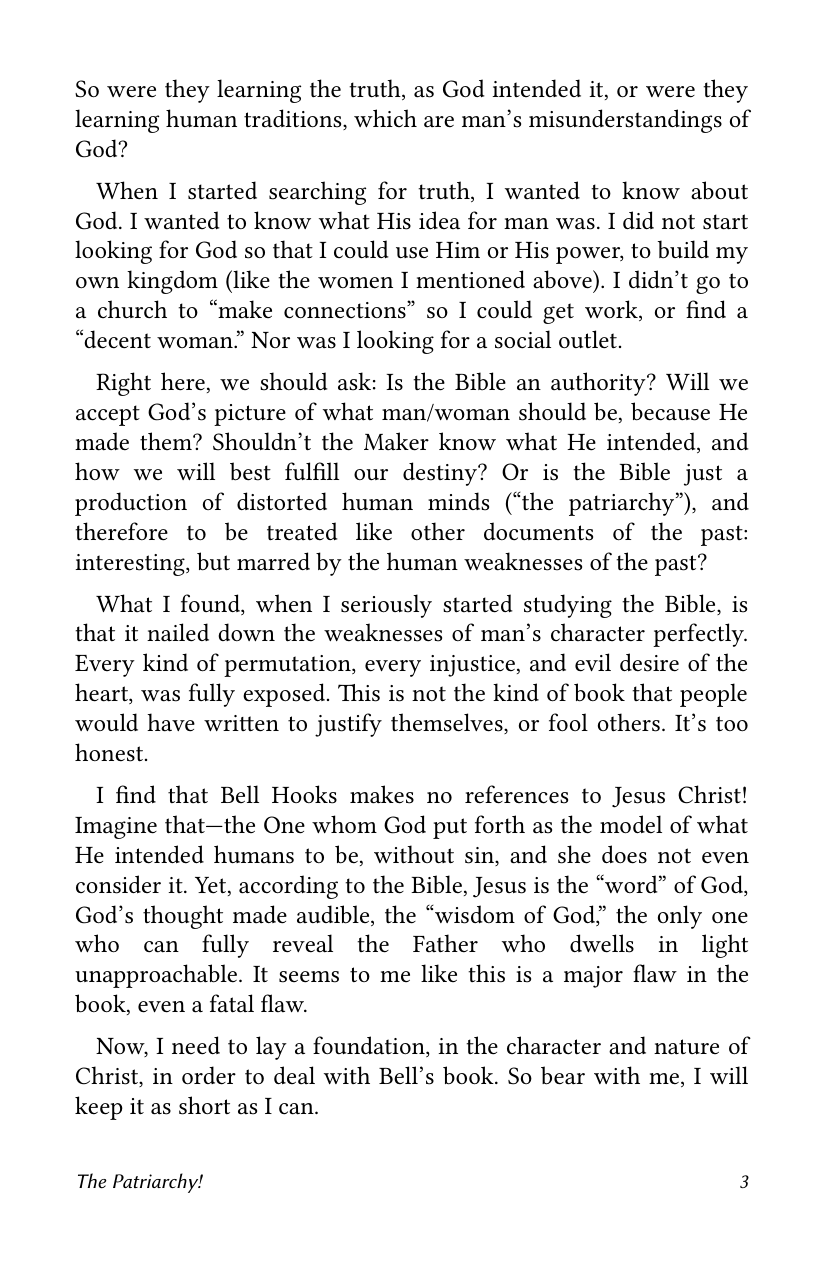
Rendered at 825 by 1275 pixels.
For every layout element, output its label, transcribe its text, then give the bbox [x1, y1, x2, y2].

text When I started searching for truth, I wanted to know about God. I wanted to know what His idea for man was. I did not start looking for God so that I could use Him or His power, to build my own kingdom (like the women I mentioned above). I didn’t go to a church to “make connections” so I could get work, or find a “decent woman.” Nor was I looking for a social outlet. [75, 177, 750, 355]
text So were they learning the truth, as God intended it, or were they learning human traditions, which are man’s misunderstandings of God? [75, 75, 750, 163]
text What I found, when I seriously started studying the Bible, is that it nailed down the weaknesses of man’s character perfectly. Every kind of permutation, every injustice, and evil desire of the heart, was fully exposed. This is not the kind of book that people would have written to justify themselves, or fool others. It’s too honest. [75, 589, 750, 768]
text I find that Bell Hooks makes no references to Jesus Christ! Imagine that—the One whom God put forth as the model of what He intended humans to be, without sin, and she does not even consider it. Yet, according to the Bible, Jesus is the “word” of God, God’s thought made audible, the “wisdom of God,” the only one who can fully reveal the Father who dwells in light unapproachable. It seems to me like this is a major flaw in the book, even a fatal flaw. [75, 781, 750, 1019]
text Now, I need to lay a foundation, in the character and nature of Christ, in order to deal with Bell’s book. So bear with me, I will keep it as short as I can. [75, 1032, 750, 1121]
text Right here, we should ask: Is the Bible an authority? Will we accept God’s picture of what man/woman should be, because He made them? Shouldn’t the Maker know what He intended, and how we will best fulfill our destiny? Or is the Bible just a production of distorted human minds (“the patriarchy”), and therefore to be treated like other documents of the past: interesting, but marred by the human weaknesses of the past? [75, 368, 750, 576]
